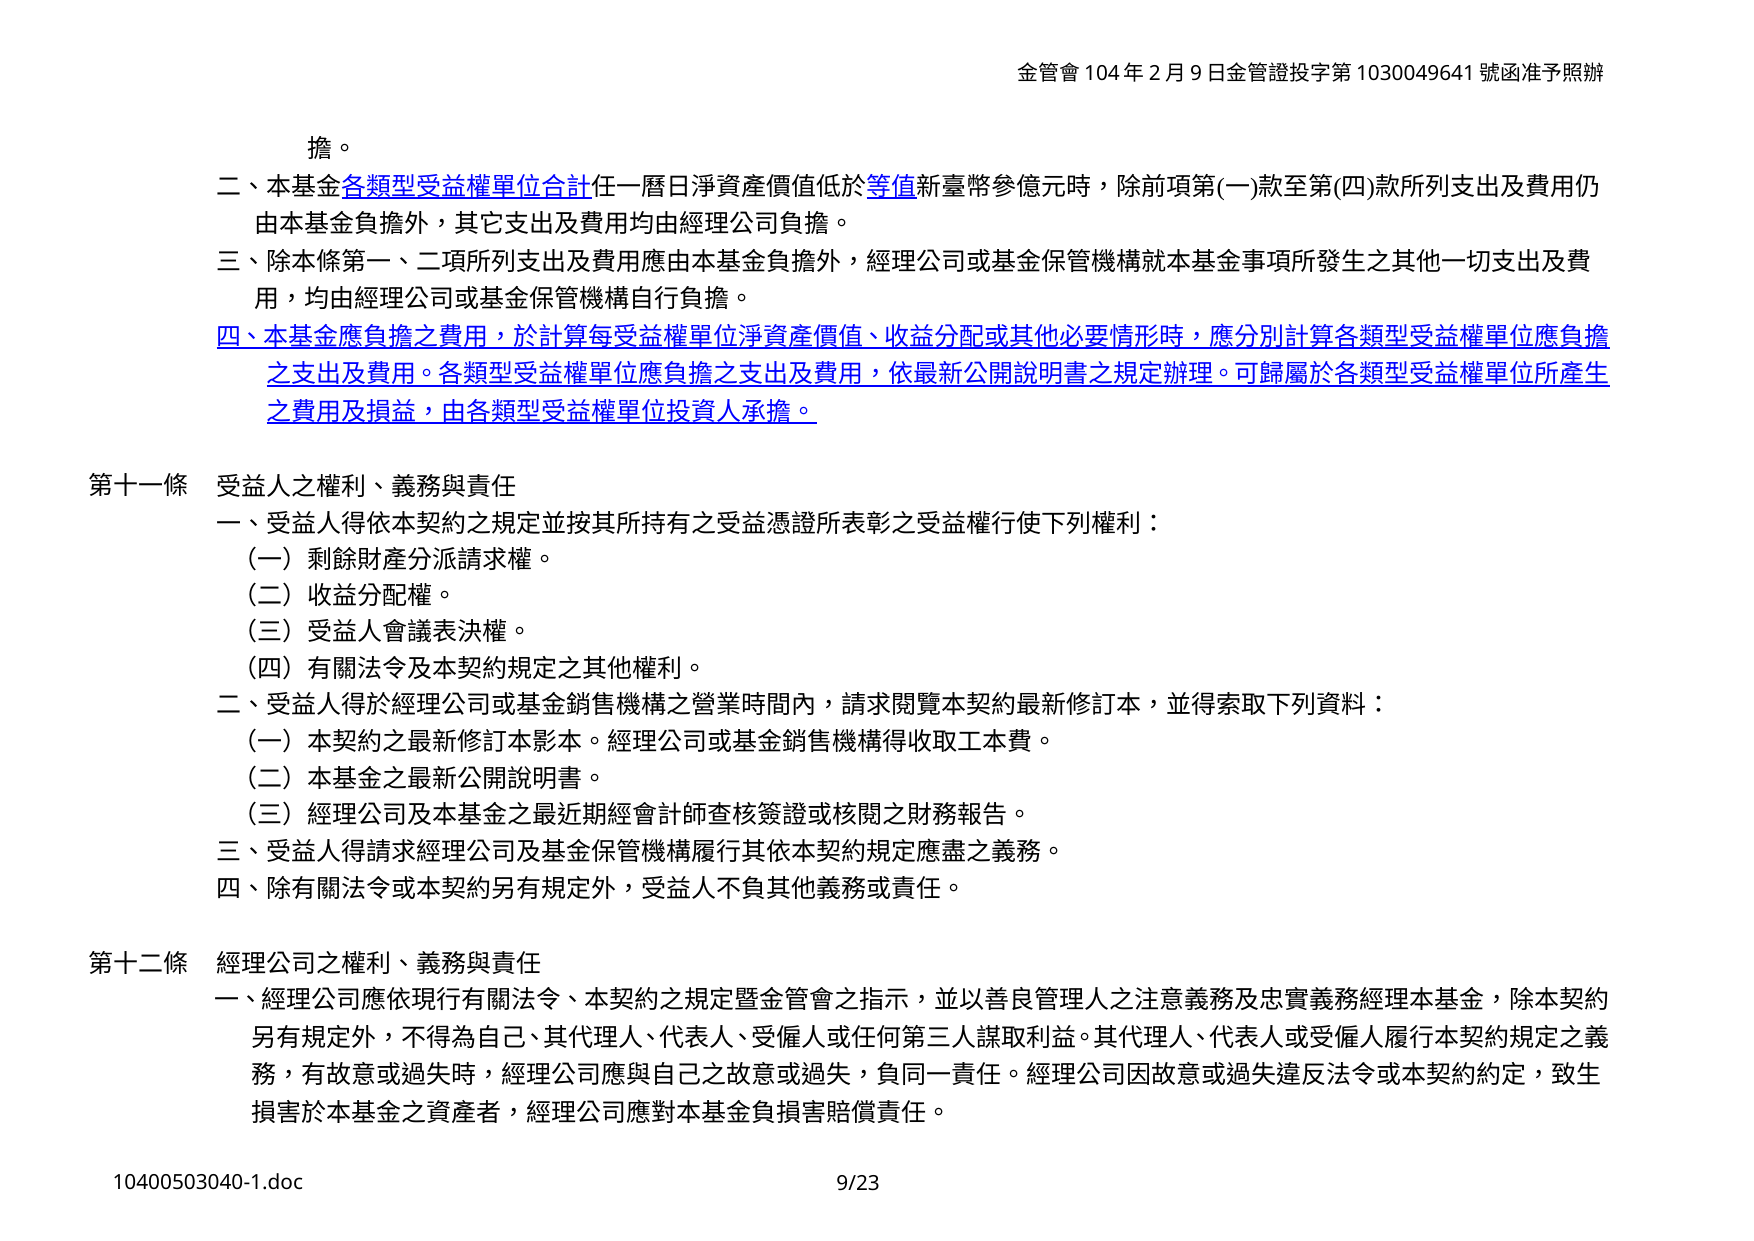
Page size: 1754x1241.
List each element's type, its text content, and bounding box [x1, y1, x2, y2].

table_cell [62, 128, 213, 466]
table_cell 擔。 二、本基金各類型受益權單位合計任一曆日淨資產價值低於等值新臺幣參億元時，除前項第(一)款至第(四)款所列支出及費用仍由本基金負擔外，其它支出及費用均由經理公司負擔。 三、除本條第一、二項所列支出及費用應由本基金負擔外，經理公司或基金保管機構就本基金事項所發生之其他一切支出及費用，均由經理公司或基金保管機構自行負擔。 四、本基金應負擔之費用，於計算每受益權單位淨資產價值、收益分配或其他必要情形時，應分別計算各類型受益權單位應負擔之支出及費用。各類型受益權單位應負擔之支出及費用，依最新公開說明書之規定辦理。可歸屬於各類型受益權單位所產生之費用及損益，由各類型受益權單位投資人承擔。 [214, 128, 1612, 466]
table_cell 第十二條 [62, 943, 213, 1129]
table_cell 受益人之權利、義務與責任 一、受益人得依本契約之規定並按其所持有之受益憑證所表彰之受益權行使下列權利： （一）剩餘財產分派請求權。 （二）收益分配權。 （三）受益人會議表決權。 （四）有關法令及本契約規定之其他權利。 二、受益人得於經理公司或基金銷售機構之營業時間內，請求閱覽本契約最新修訂本，並得索取下列資料： （一）本契約之最新修訂本影本。經理公司或基金銷售機構得收取工本費。 （二）本基金之最新公開說明書。 （三）經理公司及本基金之最近期經會計師查核簽證或核閱之財務報告。 三、受益人得請求經理公司及基金保管機構履行其依本契約規定應盡之義務。 四、除有關法令或本契約另有規定外，受益人不負其他義務或責任。 [214, 466, 1612, 943]
table_cell 經理公司之權利、義務與責任 一、經理公司應依現行有關法令、本契約之規定暨金管會之指示，並以善良管理人之注意義務及忠實義務經理本基金，除本契約另有規定外，不得為自己、其代理人、代表人、受僱人或任何第三人謀取利益。其代理人、代表人或受僱人履行本契約規定之義務，有故意或過失時，經理公司應與自己之故意或過失，負同一責任。經理公司因故意或過失違反法令或本契約約定，致生損害於本基金之資產者，經理公司應對本基金負損害賠償責任。 [214, 943, 1612, 1129]
table_cell 第十一條 [62, 466, 213, 943]
